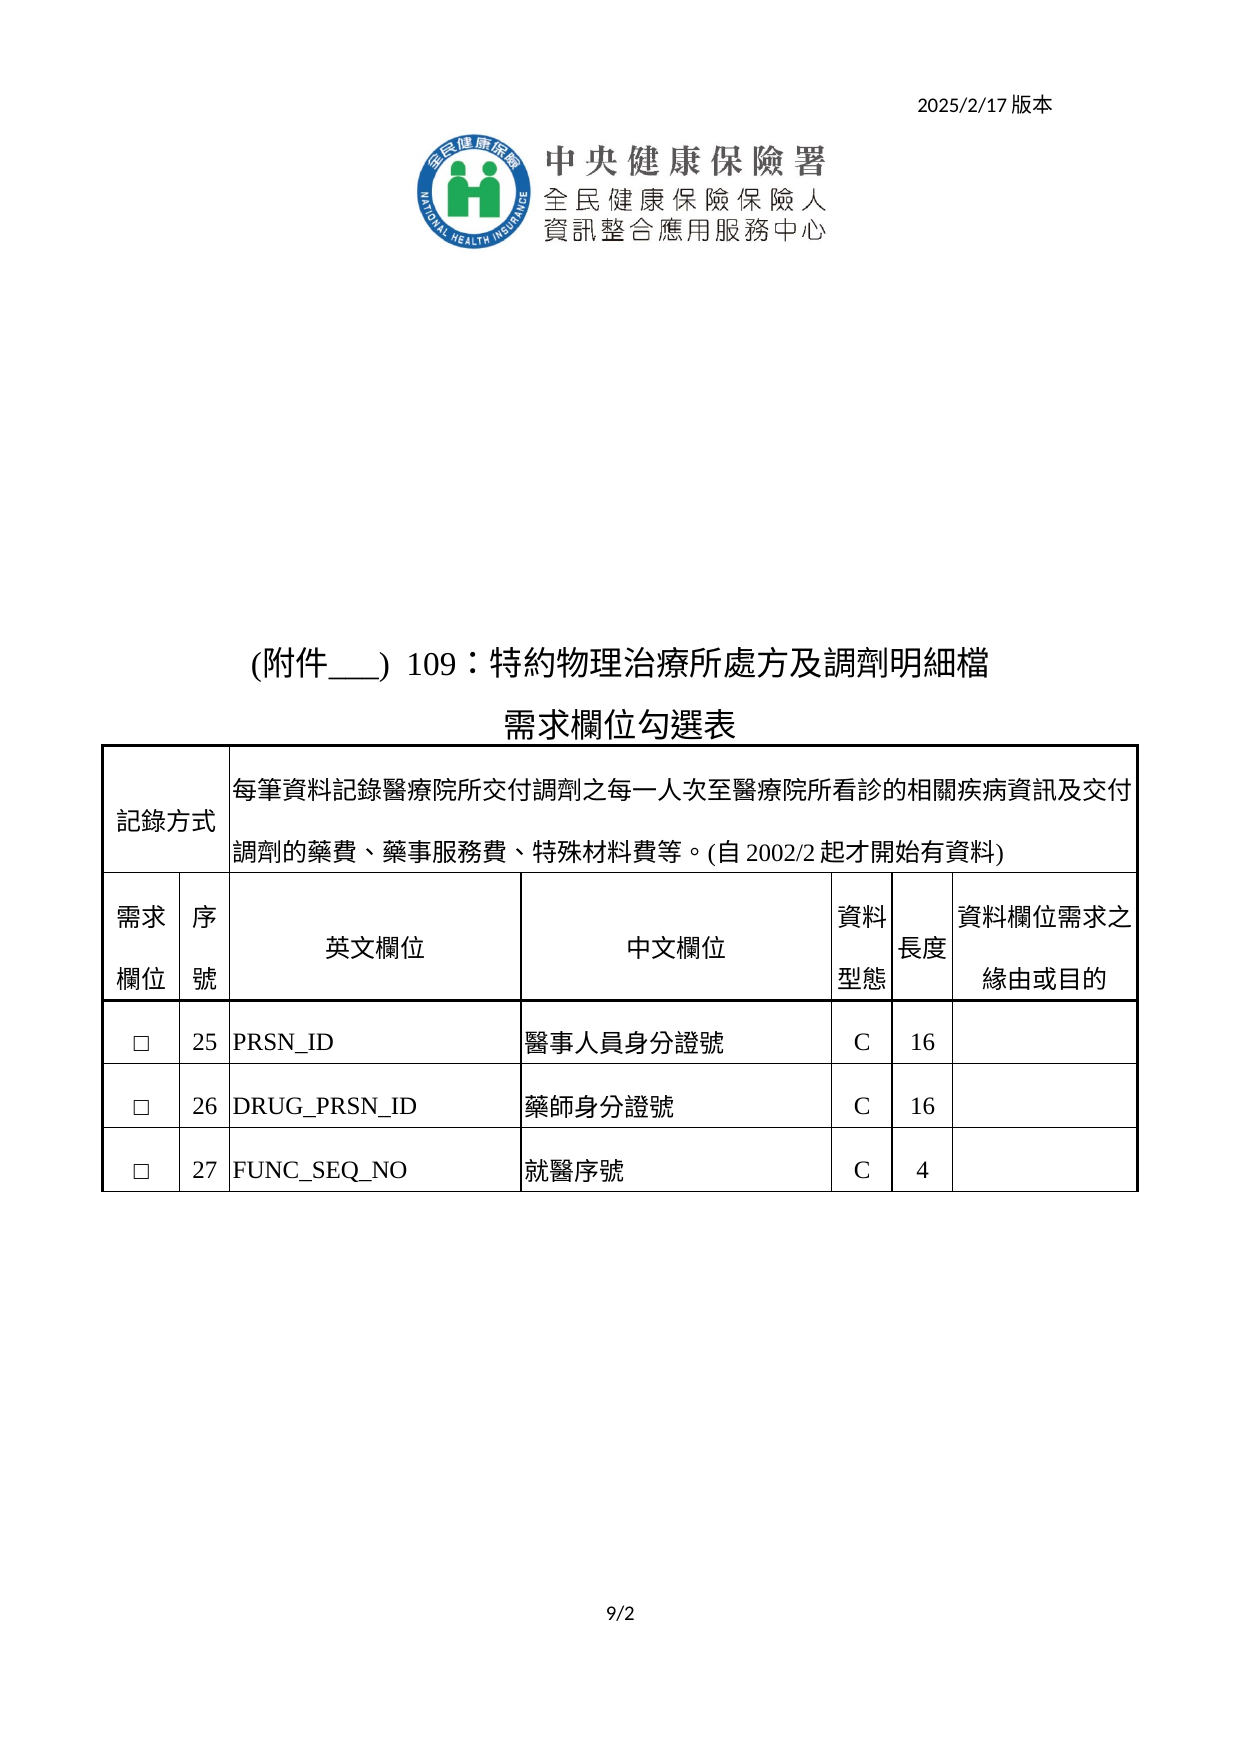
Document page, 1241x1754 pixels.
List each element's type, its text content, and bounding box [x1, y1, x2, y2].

table_cell FUNC_SEQ_NO [230, 1128, 520, 1191]
table_cell C [832, 1002, 891, 1062]
table_cell 藥師身分證號 [522, 1064, 831, 1127]
table_cell C [832, 1128, 891, 1191]
table_cell 醫事人員身分證號 [522, 1002, 831, 1062]
table_cell [953, 1002, 1136, 1062]
table_cell □ [104, 1128, 179, 1191]
table_cell 需求欄位 [104, 873, 179, 998]
table_cell 25 [180, 1002, 229, 1062]
table_cell □ [104, 1064, 179, 1127]
table_cell [953, 1064, 1136, 1127]
table_cell 27 [180, 1128, 229, 1191]
table_cell 資料型態 [832, 873, 891, 998]
table_cell 每筆資料記錄醫療院所交付調劑之每一人次至醫療院所看診的相關疾病資訊及交付調劑的藥費、藥事服務費、特殊材料費等。(自2002/2起才開始有資料) [230, 747, 1136, 872]
table_cell 英文欄位 [230, 873, 520, 998]
table_cell 就醫序號 [522, 1128, 831, 1191]
table_cell 資料欄位需求之 緣由或目的 [953, 873, 1136, 998]
table_cell DRUG_PRSN_ID [230, 1064, 520, 1127]
table_cell □ [104, 1002, 179, 1062]
table_cell 16 [893, 1064, 952, 1127]
table_cell 中文欄位 [522, 873, 831, 998]
table_header (附件___) 109：特約物理治療所處方及調劑明細檔 需求欄位勾選表 [103, 619, 1138, 744]
table_cell PRSN_ID [230, 1002, 520, 1062]
table_cell 4 [893, 1128, 952, 1191]
table_cell C [832, 1064, 891, 1127]
table_cell 26 [180, 1064, 229, 1127]
table_cell 16 [893, 1002, 952, 1062]
table_cell 序 號 [180, 873, 229, 998]
table_cell 長度 [893, 873, 952, 998]
table_cell 記錄方式 [104, 747, 229, 872]
table_cell [953, 1128, 1136, 1191]
